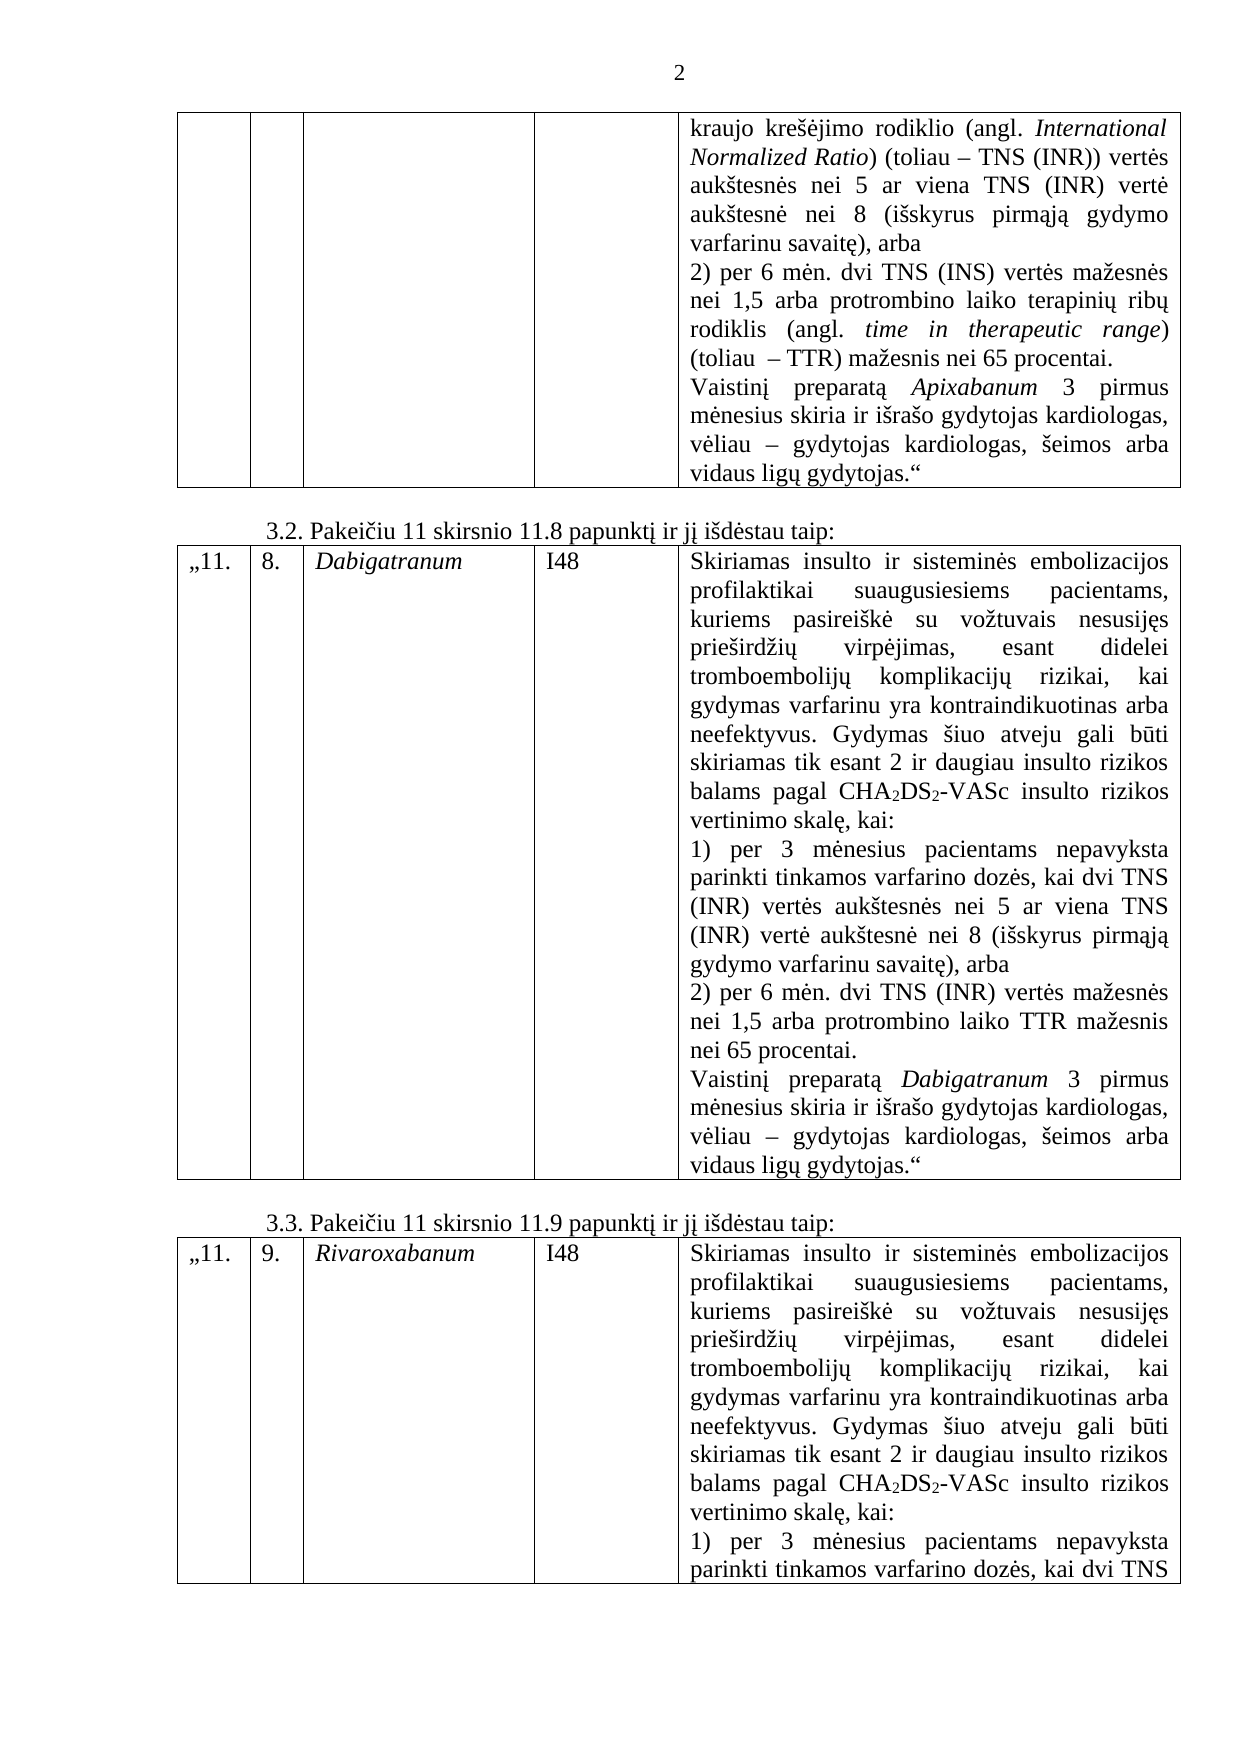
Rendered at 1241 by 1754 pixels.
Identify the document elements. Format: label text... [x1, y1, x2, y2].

text 3.2. Pakeičiu 11 skirsnio 11.8 papunktį ir jį išdėstau taip: [177, 516, 1181, 545]
table_header Dabigatranum [304, 546, 534, 1179]
table_header „11. [178, 546, 250, 1179]
text 3.3. Pakeičiu 11 skirsnio 11.9 papunktį ir jį išdėstau taip: [177, 1208, 1181, 1237]
table_header 8. [251, 546, 303, 1179]
table_header Skiriamas insulto ir sisteminės embolizacijos profilaktikai suaugusiesiems pacientams, kuriems pasireiškė su vožtuvais nesusijęs prieširdžių virpėjimas, esant didelei tromboembolijų komplikacijų rizikai, kai gydymas varfarinu yra kontraindikuotinas arba neefektyvus. Gydymas šiuo atveju gali būti skiriamas tik esant 2 ir daugiau insulto rizikos balams pagal CHA2DS2-VASc insulto rizikos vertinimo skalę, kai: 1) per 3 mėnesius pacientams nepavyksta parinkti tinkamos varfarino dozės, kai dvi TNS [679, 1238, 1180, 1583]
table_header „11. [178, 1238, 250, 1583]
table_header Rivaroxabanum [304, 1238, 534, 1583]
table_header 9. [251, 1238, 303, 1583]
table_header [178, 113, 250, 487]
table_header [304, 113, 534, 487]
table_header kraujo krešėjimo rodiklio (angl. International Normalized Ratio) (toliau – TNS (INR)) vertės aukštesnės nei 5 ar viena TNS (INR) vertė aukštesnė nei 8 (išskyrus pirmąją gydymo varfarinu savaitę), arba 2) per 6 mėn. dvi TNS (INS) vertės mažesnės nei 1,5 arba protrombino laiko terapinių ribų rodiklis (angl. time in therapeutic range) (toliau – TTR) mažesnis nei 65 procentai. Vaistinį preparatą Apixabanum 3 pirmus mėnesius skiria ir išrašo gydytojas kardiologas, vėliau – gydytojas kardiologas, šeimos arba vidaus ligų gydytojas.“ [679, 113, 1180, 487]
table_header [535, 113, 678, 487]
table_header [251, 113, 303, 487]
table_header I48 [535, 546, 678, 1179]
table_header I48 [535, 1238, 678, 1583]
table_header Skiriamas insulto ir sisteminės embolizacijos profilaktikai suaugusiesiems pacientams, kuriems pasireiškė su vožtuvais nesusijęs prieširdžių virpėjimas, esant didelei tromboembolijų komplikacijų rizikai, kai gydymas varfarinu yra kontraindikuotinas arba neefektyvus. Gydymas šiuo atveju gali būti skiriamas tik esant 2 ir daugiau insulto rizikos balams pagal CHA2DS2-VASc insulto rizikos vertinimo skalę, kai: 1) per 3 mėnesius pacientams nepavyksta parinkti tinkamos varfarino dozės, kai dvi TNS (INR) vertės aukštesnės nei 5 ar viena TNS (INR) vertė aukštesnė nei 8 (išskyrus pirmąją gydymo varfarinu savaitę), arba 2) per 6 mėn. dvi TNS (INR) vertės mažesnės nei 1,5 arba protrombino laiko TTR mažesnis nei 65 procentai. Vaistinį preparatą Dabigatranum 3 pirmus mėnesius skiria ir išrašo gydytojas kardiologas, vėliau – gydytojas kardiologas, šeimos arba vidaus ligų gydytojas.“ [679, 546, 1180, 1179]
